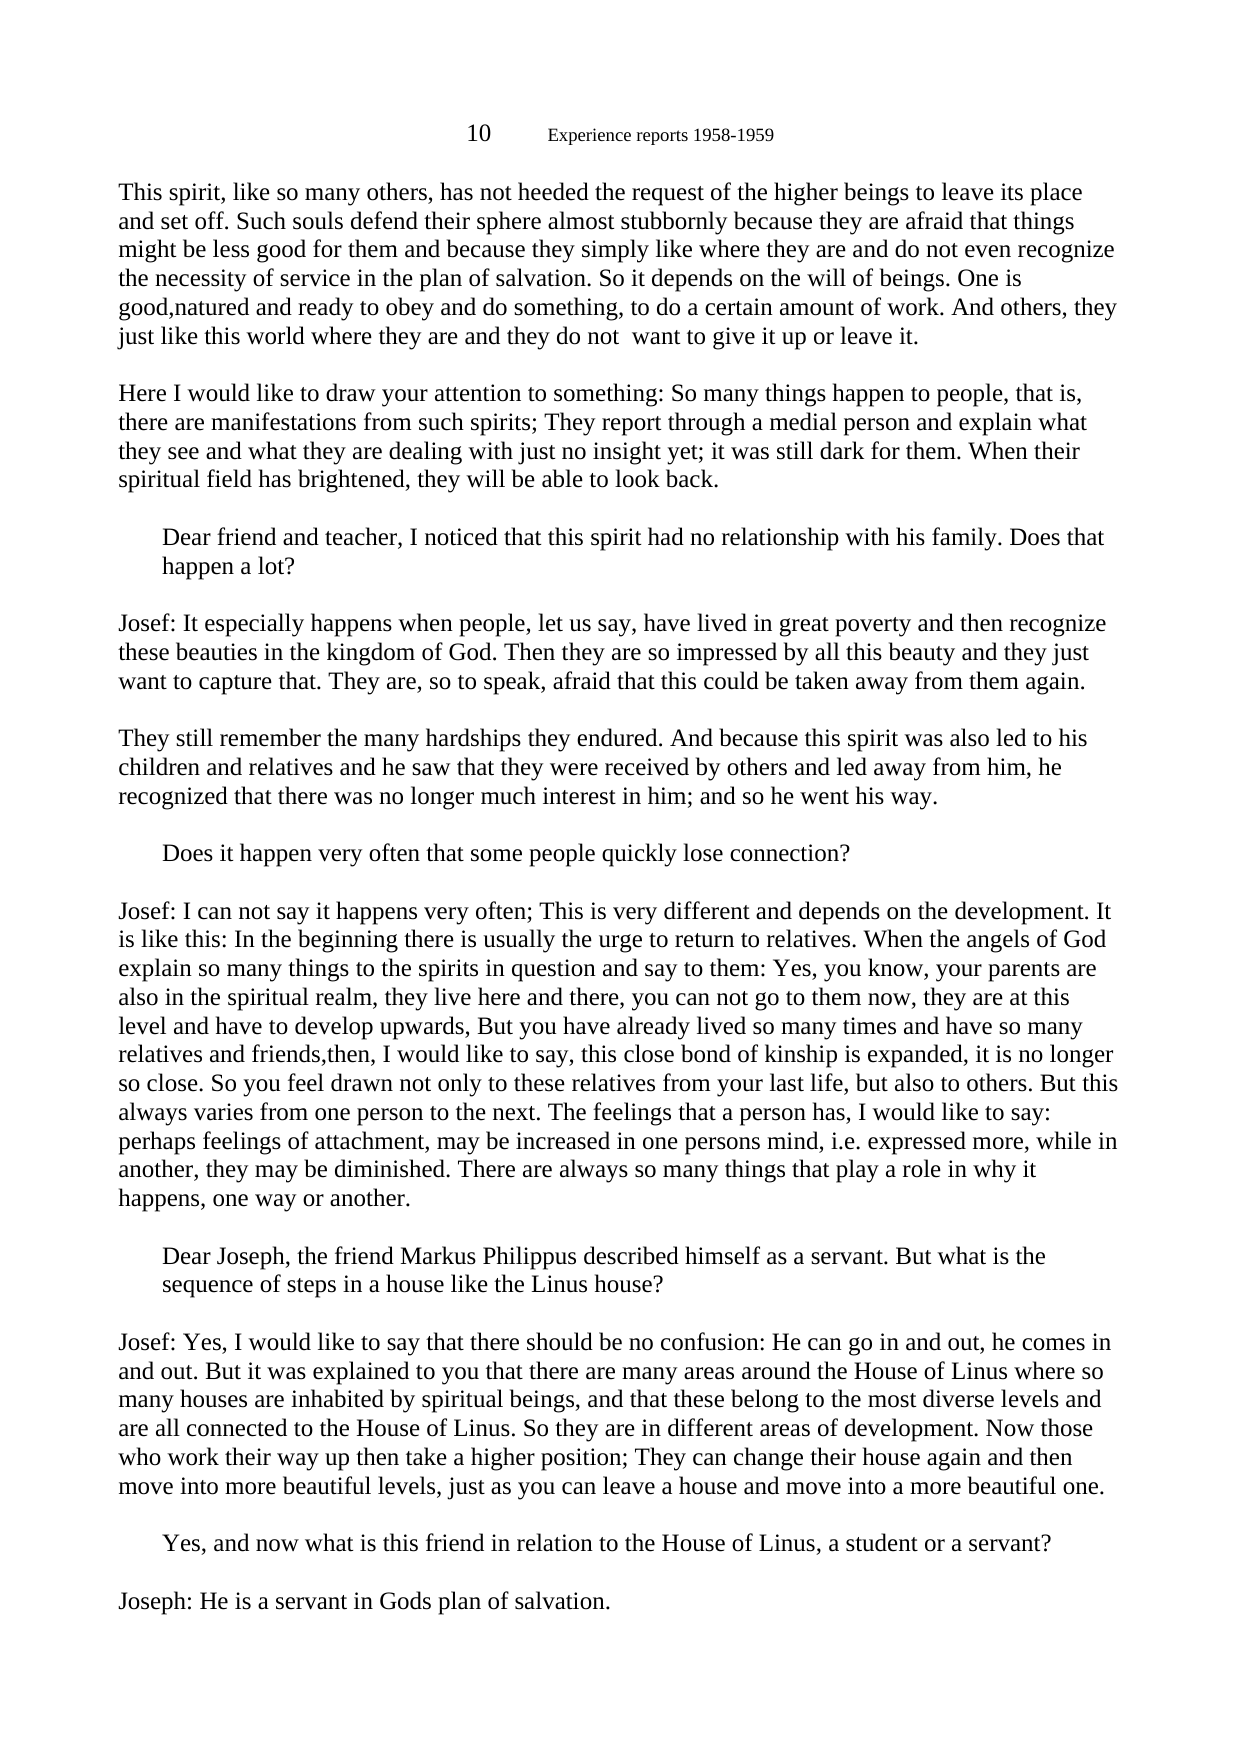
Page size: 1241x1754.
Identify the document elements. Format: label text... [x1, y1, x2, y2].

text Josef: Yes, I would like to say that there should be no confusion: He can go in and out, he comes in and out. But it was explained to you that there are many areas around the House of Linus where so many houses are inhabited by spiritual beings, and that these belong to the most diverse levels and are all connected to the House of Linus. So they are in different areas of development. Now those who work their way up then take a higher position; They can change their house again and then move into more beautiful levels, just as you can leave a house and move into a more beautiful one. [118, 1327, 1122, 1499]
text Joseph: He is a servant in Gods plan of salvation. [118, 1586, 1122, 1614]
text They still remember the many hardships they endured. And because this spirit was also led to his children and relatives and he saw that they were received by others and led away from him, he recognized that there was no longer much interest in him; and so he went his way. [118, 723, 1122, 809]
text Dear friend and teacher, I noticed that this spirit had no relationship with his family. Does that happen a lot? [162, 522, 1122, 579]
text Josef: I can not say it happens very often; This is very different and depends on the development. It is like this: In the beginning there is usually the urge to return to relatives. When the angels of God explain so many things to the spirits in question and say to them: Yes, you know, your parents are also in the spiritual realm, they live here and there, you can not go to them now, they are at this level and have to develop upwards, But you have already lived so many times and have so many relatives and friends,then, I would like to say, this close bond of kinship is expanded, it is no longer so close. So you feel drawn not only to these relatives from your last life, but also to others. But this always varies from one person to the next. The feelings that a person has, I would like to say: perhaps feelings of attachment, may be increased in one persons mind, i.e. expressed more, while in another, they may be diminished. There are always so many things that play a role in why it happens, one way or another. [118, 896, 1122, 1212]
text Dear Joseph, the friend Markus Philippus described himself as a servant. But what is the sequence of steps in a house like the Linus house? [162, 1241, 1122, 1298]
text Here I would like to draw your attention to something: So many things happen to people, that is, there are manifestations from such spirits; They report through a medial person and explain what they see and what they are dealing with just no insight yet; it was still dark for them. When their spiritual field has brightened, they will be able to look back. [118, 378, 1122, 493]
text Does it happen very often that some people quickly lose connection? [162, 838, 1122, 867]
text Yes, and now what is this friend in relation to the House of Linus, a student or a servant? [162, 1528, 1122, 1557]
text Josef: It especially happens when people, let us say, have lived in great poverty and then recognize these beauties in the kingdom of God. Then they are so impressed by all this beauty and they just want to capture that. They are, so to speak, afraid that this could be taken away from them again. [118, 608, 1122, 694]
text This spirit, like so many others, has not heeded the request of the higher beings to leave its place and set off. Such souls defend their sphere almost stubbornly because they are afraid that things might be less good for them and because they simply like where they are and do not even recognize the necessity of service in the plan of salvation. So it depends on the will of beings. One is good,natured and ready to obey and do something, to do a certain amount of work. And others, they just like this world where they are and they do not want to give it up or leave it. [118, 177, 1122, 349]
